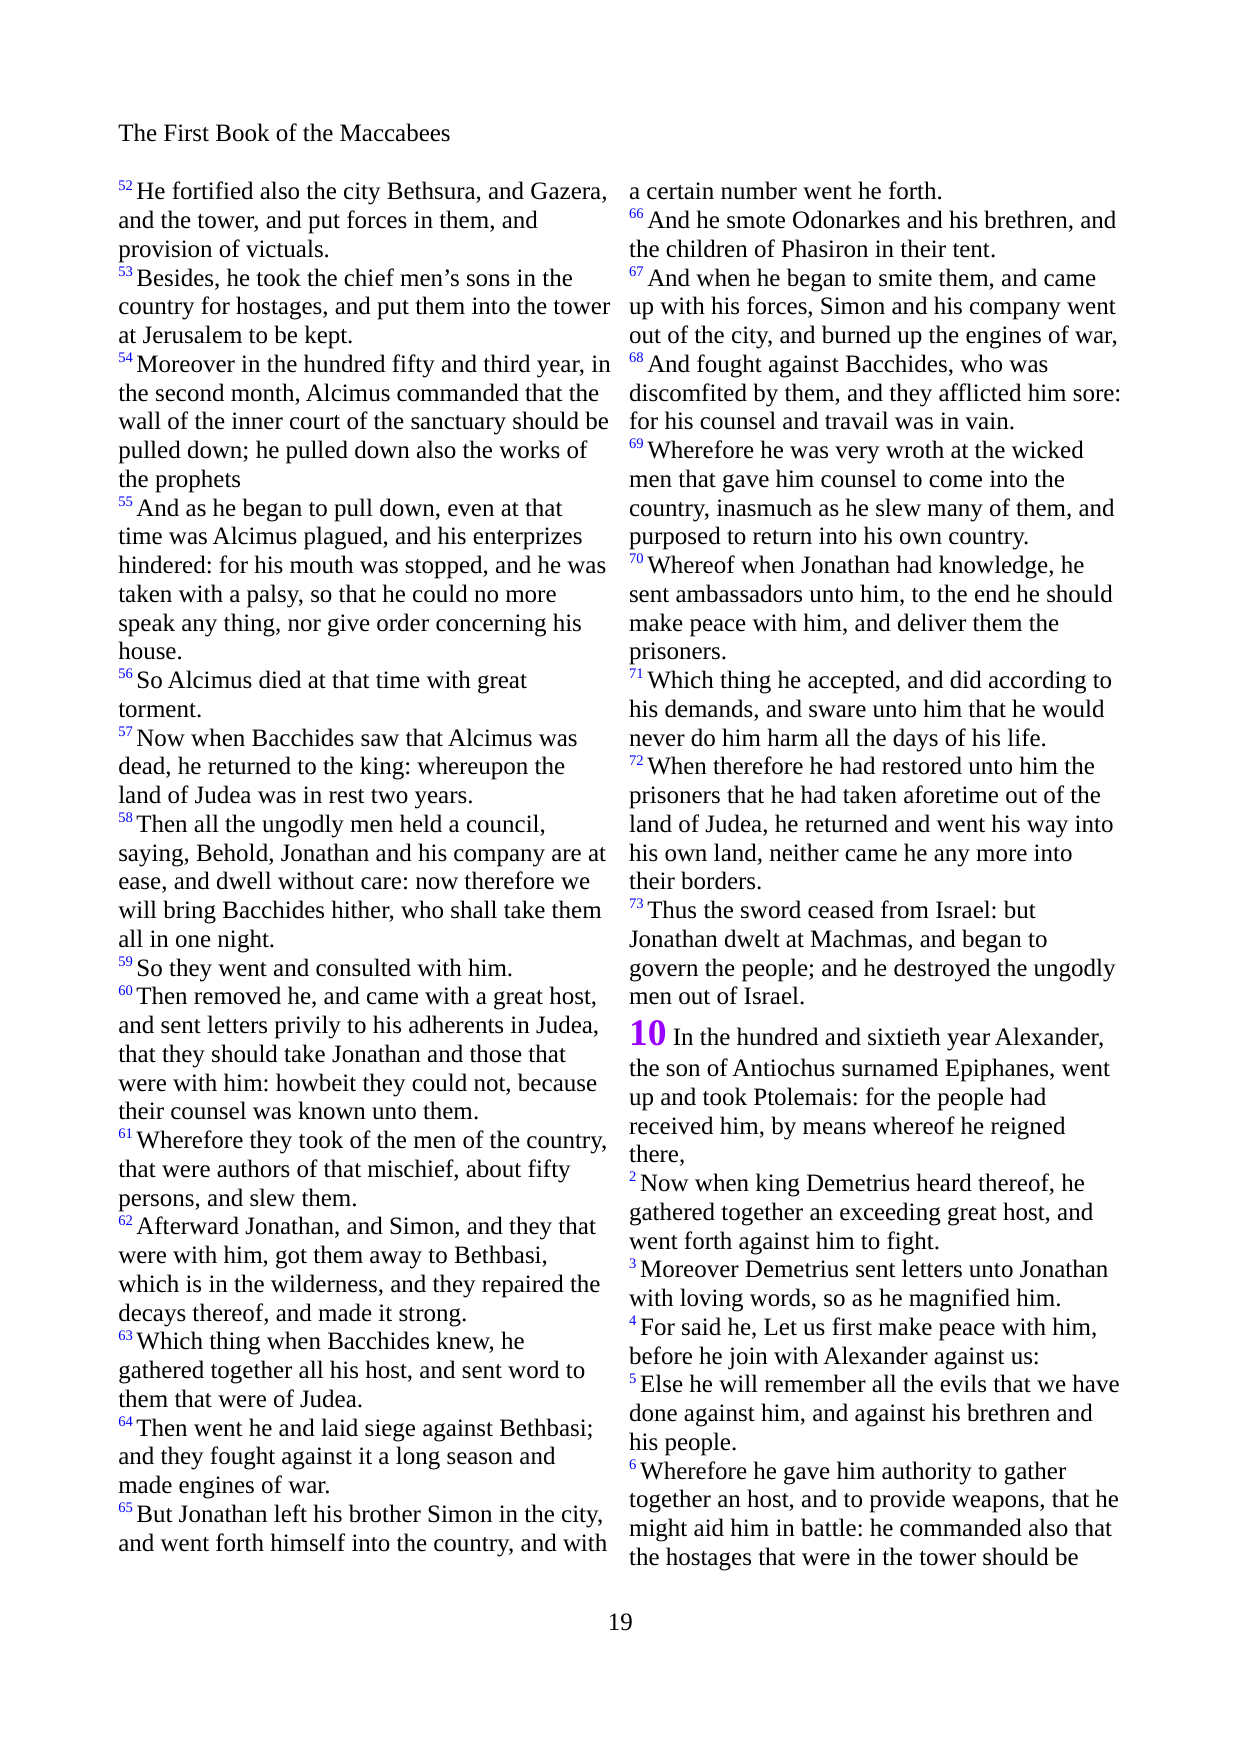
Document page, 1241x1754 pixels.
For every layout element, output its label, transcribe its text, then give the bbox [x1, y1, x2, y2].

text 54 Moreover in the hundred fifty and third year, in the second month, Alcimus commanded that the wall of the inner court of the sanctuary should be pulled down; he pulled down also the works of the prophets [118, 349, 611, 493]
text 59 So they went and consulted with him. [118, 953, 611, 981]
text 62 Afterward Jonathan, and Simon, and they that were with him, got them away to Bethbasi, which is in the wilderness, and they repaired the decays thereof, and made it strong. [118, 1211, 611, 1326]
text 64 Then went he and laid siege against Bethbasi; and they fought against it a long season and made engines of war. [118, 1413, 611, 1499]
text 58 Then all the ungodly men held a council, saying, Behold, Jonathan and his company are at ease, and dwell without care: now therefore we will bring Bacchides hither, who shall take them all in one night. [118, 809, 611, 953]
text 5 Else he will remember all the evils that we have done against him, and against his brethren and his people. [629, 1369, 1122, 1456]
text 72 When therefore he had restored unto him the prisoners that he had taken aforetime out of the land of Judea, he returned and went his way into his own land, neither came he any more into their borders. [629, 751, 1122, 895]
text 63 Which thing when Bacchides knew, he gathered together all his host, and sent word to them that were of Judea. [118, 1326, 611, 1413]
text 55 And as he began to pull down, even at that time was Alcimus plagued, and his enterprizes hindered: for his mouth was stopped, and he was taken with a palsy, so that he could no more speak any thing, nor give order concerning his house. [118, 493, 611, 665]
text 69 Wherefore he was very wroth at the wicked men that gave him counsel to come into the country, inasmuch as he slew many of them, and purposed to return into his own country. [629, 435, 1122, 550]
text 6 Wherefore he gave him authority to gather together an host, and to provide weapons, that he might aid him in battle: he commanded also that the hostages that were in the tower should be [629, 1456, 1122, 1571]
text 57 Now when Bacchides saw that Alcimus was dead, he returned to the king: whereupon the land of Judea was in rest two years. [118, 723, 611, 809]
text 73 Thus the sword ceased from Israel: but Jonathan dwelt at Machmas, and began to govern the people; and he destroyed the ungodly men out of Israel. [629, 895, 1122, 1010]
text 10 In the hundred and sixtieth year Alexander, the son of Antiochus surnamed Epiphanes, went up and took Ptolemais: for the people had received him, by means whereof he reigned there, [629, 1010, 1122, 1168]
text 67 And when he began to smite them, and came up with his forces, Simon and his company went out of the city, and burned up the engines of war, [629, 263, 1122, 349]
text 65 But Jonathan left his brother Simon in the city, and went forth himself into the country, and with [118, 1499, 611, 1556]
text 71 Which thing he accepted, and did according to his demands, and sware unto him that he would never do him harm all the days of his life. [629, 665, 1122, 751]
text 4 For said he, Let us first make peace with him, before he join with Alexander against us: [629, 1312, 1122, 1369]
text 66 And he smote Odonarkes and his brethren, and the children of Phasiron in their tent. [629, 205, 1122, 263]
text 68 And fought against Bacchides, who was discomfited by them, and they afflicted him sore: for his counsel and travail was in vain. [629, 349, 1122, 435]
text 3 Moreover Demetrius sent letters unto Jonathan with loving words, so as he magnified him. [629, 1254, 1122, 1312]
text 56 So Alcimus died at that time with great torment. [118, 665, 611, 723]
text 60 Then removed he, and came with a great host, and sent letters privily to his adherents in Judea, that they should take Jonathan and those that were with him: howbeit they could not, because their counsel was known unto them. [118, 981, 611, 1125]
text a certain number went he forth. [629, 176, 1122, 205]
text 2 Now when king Demetrius heard thereof, he gathered together an exceeding great host, and went forth against him to fight. [629, 1168, 1122, 1254]
text 61 Wherefore they took of the men of the country, that were authors of that mischief, about fifty persons, and slew them. [118, 1125, 611, 1211]
text 52 He fortified also the city Bethsura, and Gazera, and the tower, and put forces in them, and provision of victuals. [118, 176, 611, 263]
text 70 Whereof when Jonathan had knowledge, he sent ambassadors unto him, to the end he should make peace with him, and deliver them the prisoners. [629, 550, 1122, 665]
text 53 Besides, he took the chief men’s sons in the country for hostages, and put them into the tower at Jerusalem to be kept. [118, 263, 611, 349]
